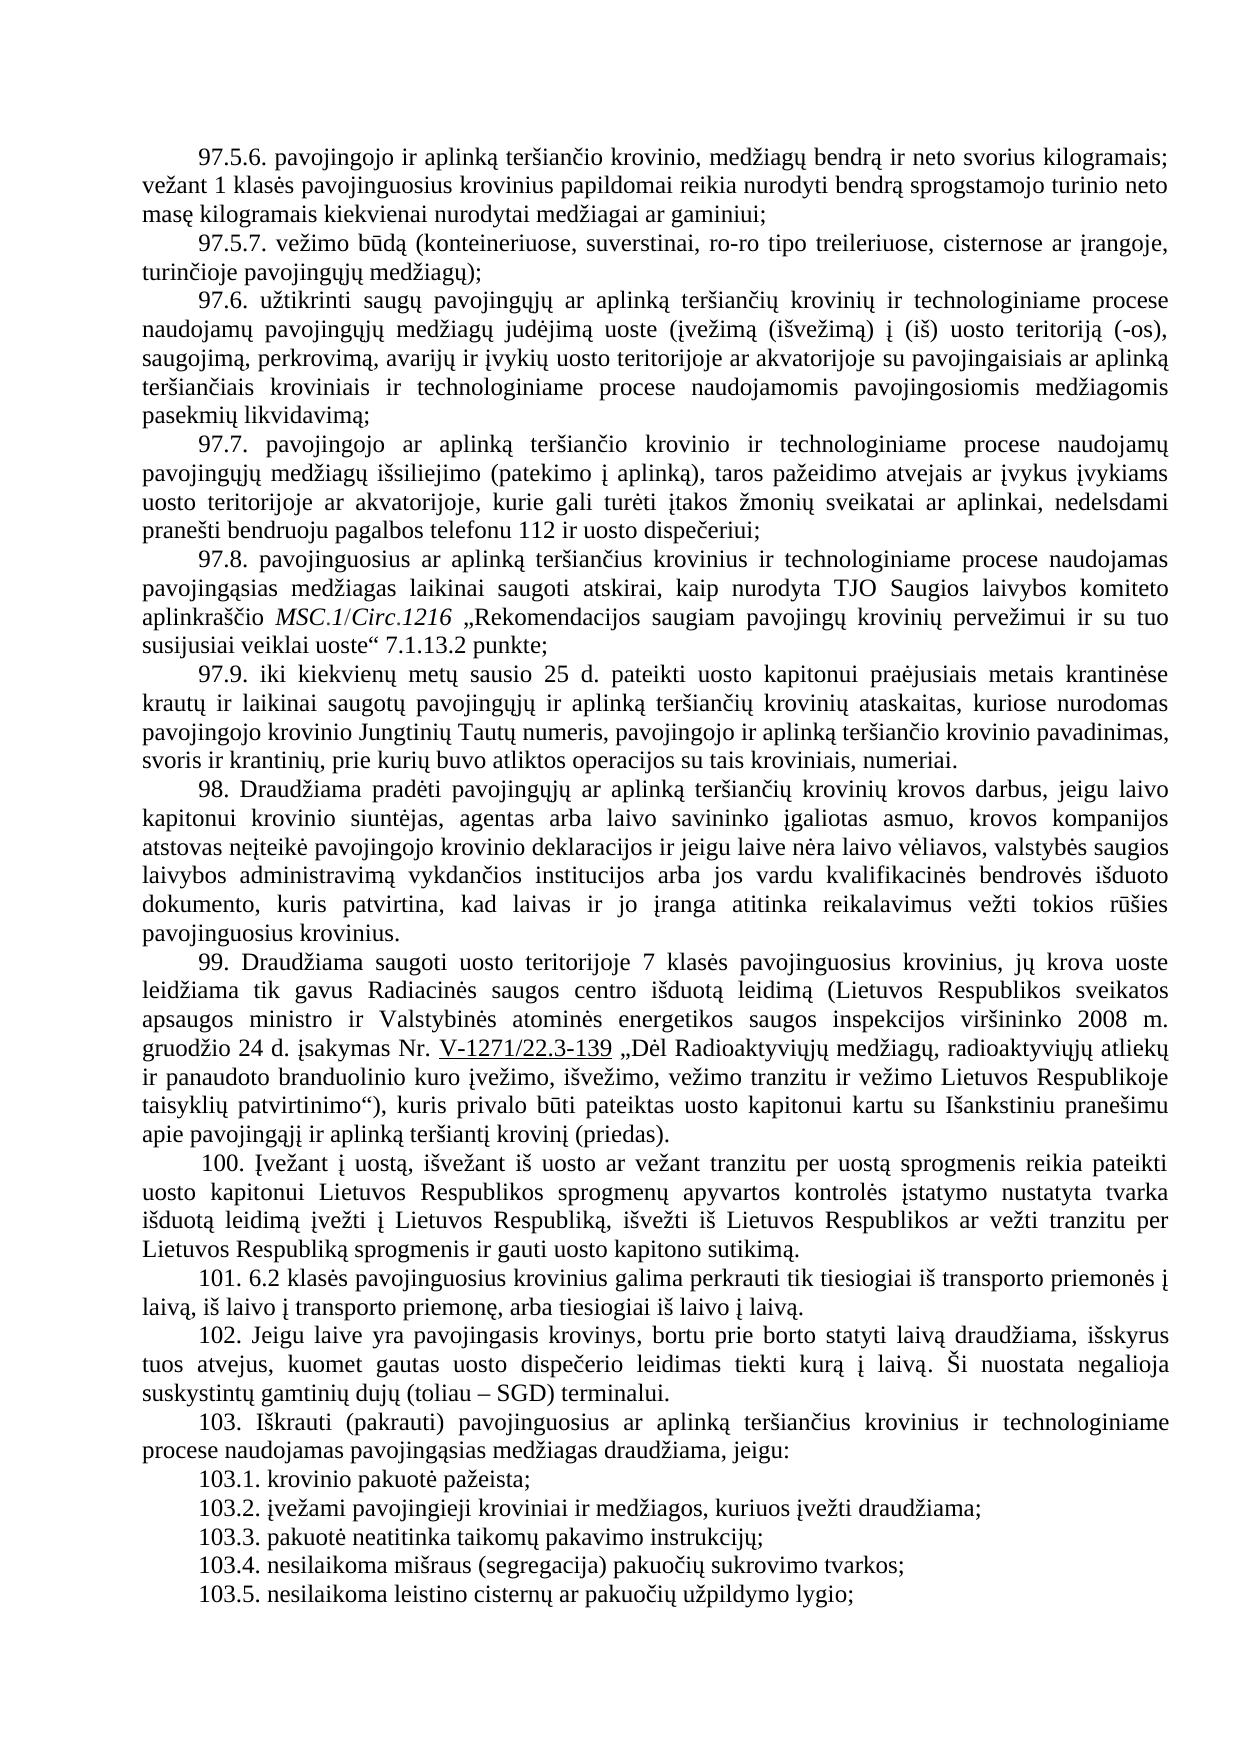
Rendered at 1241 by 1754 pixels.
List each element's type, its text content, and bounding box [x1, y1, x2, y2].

text 102. Jeigu laive yra pavojingasis krovinys, bortu prie borto statyti laivą draudžiama, išskyrus tuos atvejus, kuomet gautas uosto dispečerio leidimas tiekti kurą į laivą. Ši nuostata negalioja suskystintų gamtinių dujų (toliau – SGD) terminalui. [142, 1320, 1169, 1407]
text 100. Įvežant į uostą, išvežant iš uosto ar vežant tranzitu per uostą sprogmenis reikia pateikti uosto kapitonui Lietuvos Respublikos sprogmenų apyvartos kontrolės įstatymo nustatyta tvarka išduotą leidimą įvežti į Lietuvos Respubliką, išvežti iš Lietuvos Respublikos ar vežti tranzitu per Lietuvos Respubliką sprogmenis ir gauti uosto kapitono sutikimą. [142, 1148, 1169, 1263]
text 103.3. pakuotė neatitinka taikomų pakavimo instrukcijų; [142, 1522, 1169, 1550]
text 103.1. krovinio pakuotė pažeista; [142, 1464, 1169, 1493]
text 97.7. pavojingojo ar aplinką teršiančio krovinio ir technologiniame procese naudojamų pavojingųjų medžiagų išsiliejimo (patekimo į aplinką), taros pažeidimo atvejais ar įvykus įvykiams uosto teritorijoje ar akvatorijoje, kurie gali turėti įtakos žmonių sveikatai ar aplinkai, nedelsdami pranešti bendruoju pagalbos telefonu 112 ir uosto dispečeriui; [142, 429, 1169, 544]
text 98. Draudžiama pradėti pavojingųjų ar aplinką teršiančių krovinių krovos darbus, jeigu laivo kapitonui krovinio siuntėjas, agentas arba laivo savininko įgaliotas asmuo, krovos kompanijos atstovas neįteikė pavojingojo krovinio deklaracijos ir jeigu laive nėra laivo vėliavos, valstybės saugios laivybos administravimą vykdančios institucijos arba jos vardu kvalifikacinės bendrovės išduoto dokumento, kuris patvirtina, kad laivas ir jo įranga atitinka reikalavimus vežti tokios rūšies pavojinguosius krovinius. [142, 774, 1169, 947]
text 103.2. įvežami pavojingieji kroviniai ir medžiagos, kuriuos įvežti draudžiama; [142, 1493, 1169, 1522]
text 97.5.6. pavojingojo ir aplinką teršiančio krovinio, medžiagų bendrą ir neto svorius kilogramais; vežant 1 klasės pavojinguosius krovinius papildomai reikia nurodyti bendrą sprogstamojo turinio neto masę kilogramais kiekvienai nurodytai medžiagai ar gaminiui; [142, 142, 1169, 228]
text 97.8. pavojinguosius ar aplinką teršiančius krovinius ir technologiniame procese naudojamas pavojingąsias medžiagas laikinai saugoti atskirai, kaip nurodyta TJO Saugios laivybos komiteto aplinkraščio MSC.1/Circ.1216 „Rekomendacijos saugiam pavojingų krovinių pervežimui ir su tuo susijusiai veiklai uoste“ 7.1.13.2 punkte; [142, 544, 1169, 659]
text 101. 6.2 klasės pavojinguosius krovinius galima perkrauti tik tiesiogiai iš transporto priemonės į laivą, iš laivo į transporto priemonę, arba tiesiogiai iš laivo į laivą. [142, 1263, 1169, 1320]
text 99. Draudžiama saugoti uosto teritorijoje 7 klasės pavojinguosius krovinius, jų krova uoste leidžiama tik gavus Radiacinės saugos centro išduotą leidimą (Lietuvos Respublikos sveikatos apsaugos ministro ir Valstybinės atominės energetikos saugos inspekcijos viršininko 2008 m. gruodžio 24 d. įsakymas Nr. V-1271/22.3-139 „Dėl Radioaktyviųjų medžiagų, radioaktyviųjų atliekų ir panaudoto branduolinio kuro įvežimo, išvežimo, vežimo tranzitu ir vežimo Lietuvos Respublikoje taisyklių patvirtinimo“), kuris privalo būti pateiktas uosto kapitonui kartu su Išankstiniu pranešimu apie pavojingąjį ir aplinką teršiantį krovinį (priedas). [142, 947, 1169, 1148]
text 103.5. nesilaikoma leistino cisternų ar pakuočių užpildymo lygio; [142, 1579, 1169, 1608]
text 103. Iškrauti (pakrauti) pavojinguosius ar aplinką teršiančius krovinius ir technologiniame procese naudojamas pavojingąsias medžiagas draudžiama, jeigu: [142, 1407, 1169, 1464]
text 97.6. užtikrinti saugų pavojingųjų ar aplinką teršiančių krovinių ir technologiniame procese naudojamų pavojingųjų medžiagų judėjimą uoste (įvežimą (išvežimą) į (iš) uosto teritoriją (-os), saugojimą, perkrovimą, avarijų ir įvykių uosto teritorijoje ar akvatorijoje su pavojingaisiais ar aplinką teršiančiais kroviniais ir technologiniame procese naudojamomis pavojingosiomis medžiagomis pasekmių likvidavimą; [142, 285, 1169, 429]
text 97.5.7. vežimo būdą (konteineriuose, suverstinai, ro-ro tipo treileriuose, cisternose ar įrangoje, turinčioje pavojingųjų medžiagų); [142, 228, 1169, 285]
text 97.9. iki kiekvienų metų sausio 25 d. pateikti uosto kapitonui praėjusiais metais krantinėse krautų ir laikinai saugotų pavojingųjų ir aplinką teršiančių krovinių ataskaitas, kuriose nurodomas pavojingojo krovinio Jungtinių Tautų numeris, pavojingojo ir aplinką teršiančio krovinio pavadinimas, svoris ir krantinių, prie kurių buvo atliktos operacijos su tais kroviniais, numeriai. [142, 659, 1169, 774]
text 103.4. nesilaikoma mišraus (segregacija) pakuočių sukrovimo tvarkos; [142, 1550, 1169, 1579]
